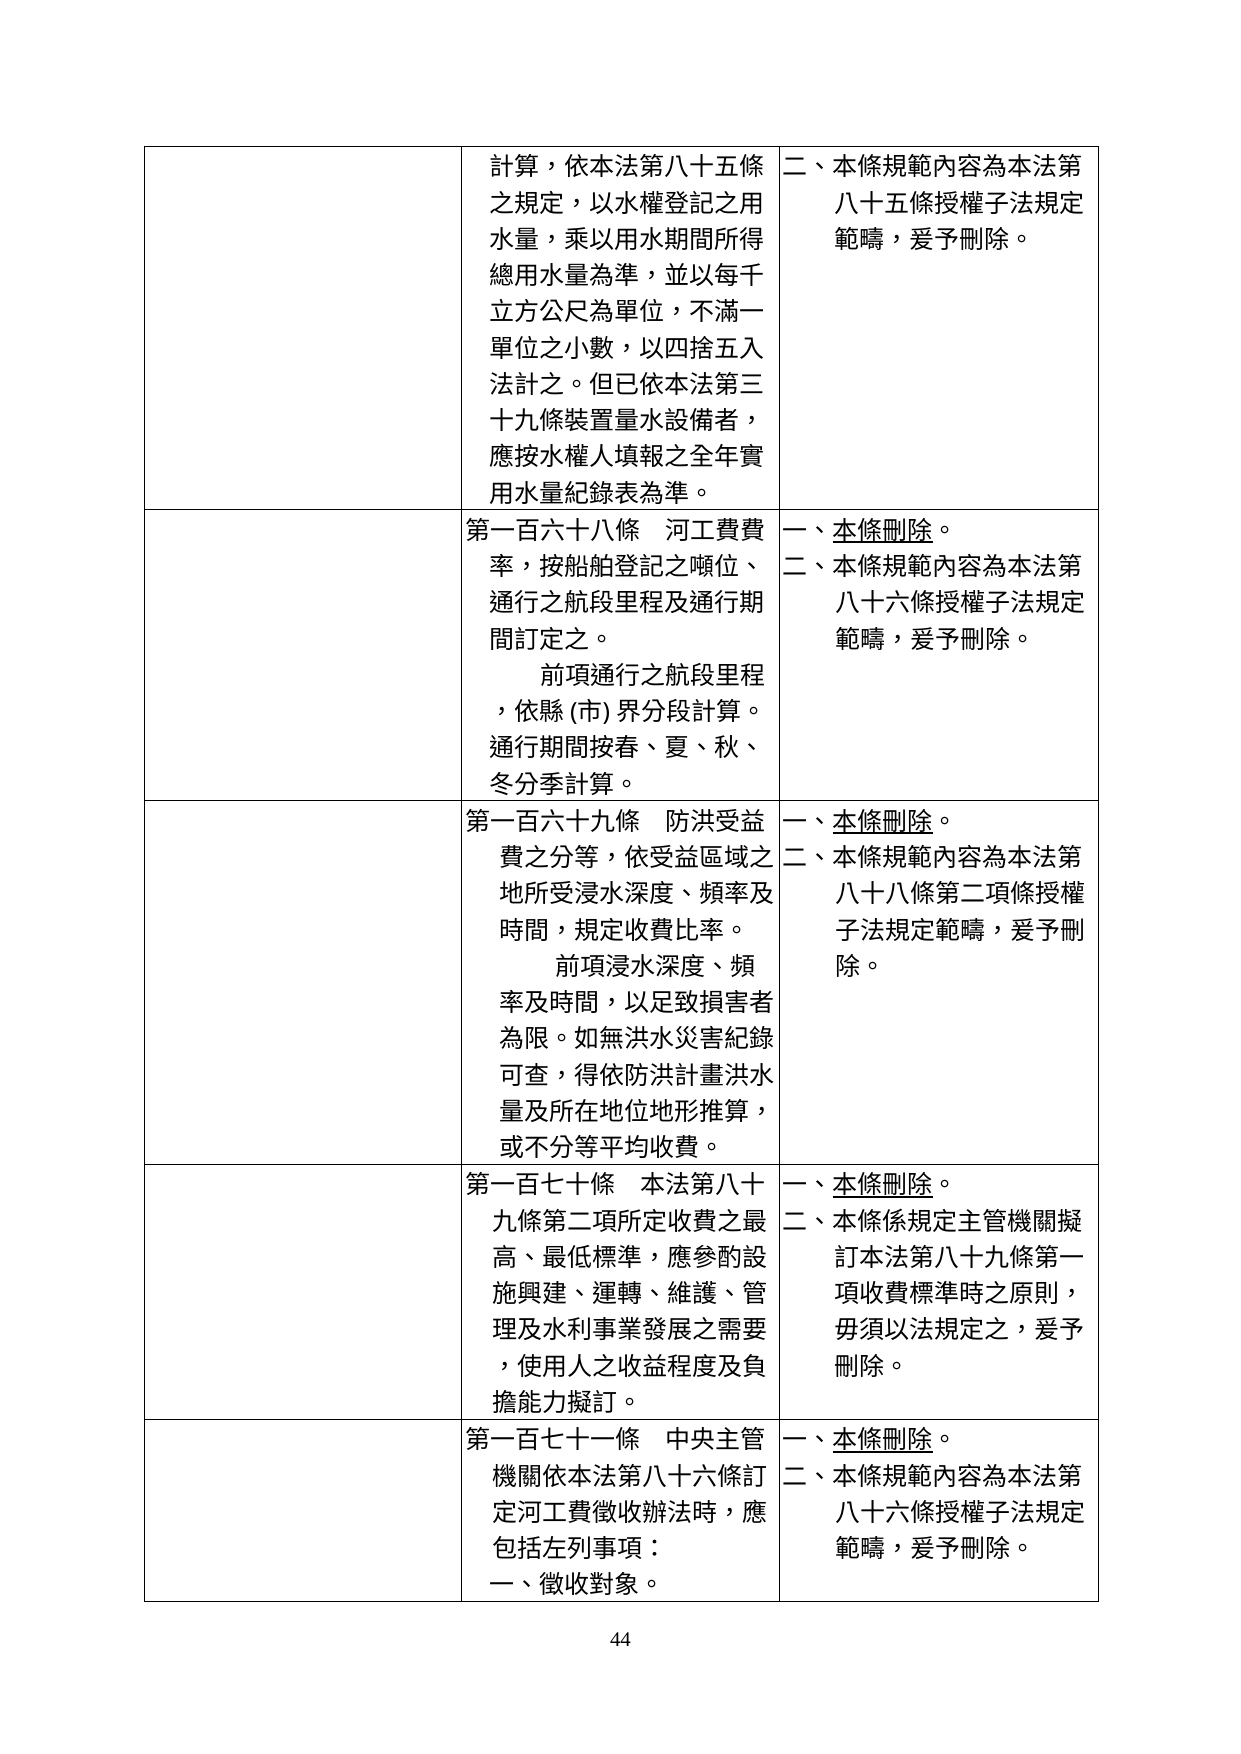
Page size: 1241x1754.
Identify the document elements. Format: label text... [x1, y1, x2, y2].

table_cell [145, 510, 461, 800]
table_cell [145, 1165, 461, 1419]
table_cell 一、本條刪除。 二、本條規範內容為本法第八十六條授權子法規定範疇，爰予刪除。 [780, 1420, 1098, 1601]
table_cell 第一百六十八條 河工費費率，按船舶登記之噸位、通行之航段里程及通行期間訂定之。 前項通行之航段里程，依縣 (市) 界分段計算。通行期間按春、夏、秋、冬分季計算。 [462, 510, 779, 800]
table_cell [145, 1420, 461, 1601]
table_cell 第一百六十九條 防洪受益費之分等，依受益區域之地所受浸水深度、頻率及時間，規定收費比率。 前項浸水深度、頻率及時間，以足致損害者為限。如無洪水災害紀錄可查，得依防洪計畫洪水量及所在地位地形推算，或不分等平均收費。 [462, 801, 779, 1164]
table_cell 第一百七十一條 中央主管機關依本法第八十六條訂定河工費徵收辦法時，應包括左列事項： 一、徵收對象。 [462, 1420, 779, 1601]
table_cell 二、本條規範內容為本法第八十五條授權子法規定範疇，爰予刪除。 [780, 147, 1098, 509]
table_cell 一、本條刪除。 二、本條規範內容為本法第八十六條授權子法規定範疇，爰予刪除。 [780, 510, 1098, 800]
table_cell 第一百七十條 本法第八十九條第二項所定收費之最高、最低標準，應參酌設施興建、運轉、維護、管理及水利事業發展之需要，使用人之收益程度及負擔能力擬訂。 [462, 1165, 779, 1419]
table_cell 計算，依本法第八十五條之規定，以水權登記之用水量，乘以用水期間所得總用水量為準，並以每千立方公尺為單位，不滿一單位之小數，以四捨五入法計之。但已依本法第三十九條裝置量水設備者，應按水權人填報之全年實用水量紀錄表為準。 [462, 147, 779, 509]
table_cell 一、本條刪除。 二、本條係規定主管機關擬訂本法第八十九條第一項收費標準時之原則，毋須以法規定之，爰予刪除。 [780, 1165, 1098, 1419]
table_cell [145, 801, 461, 1164]
table_cell [145, 147, 461, 509]
table_cell 一、本條刪除。 二、本條規範內容為本法第八十八條第二項條授權子法規定範疇，爰予刪除。 [780, 801, 1098, 1164]
